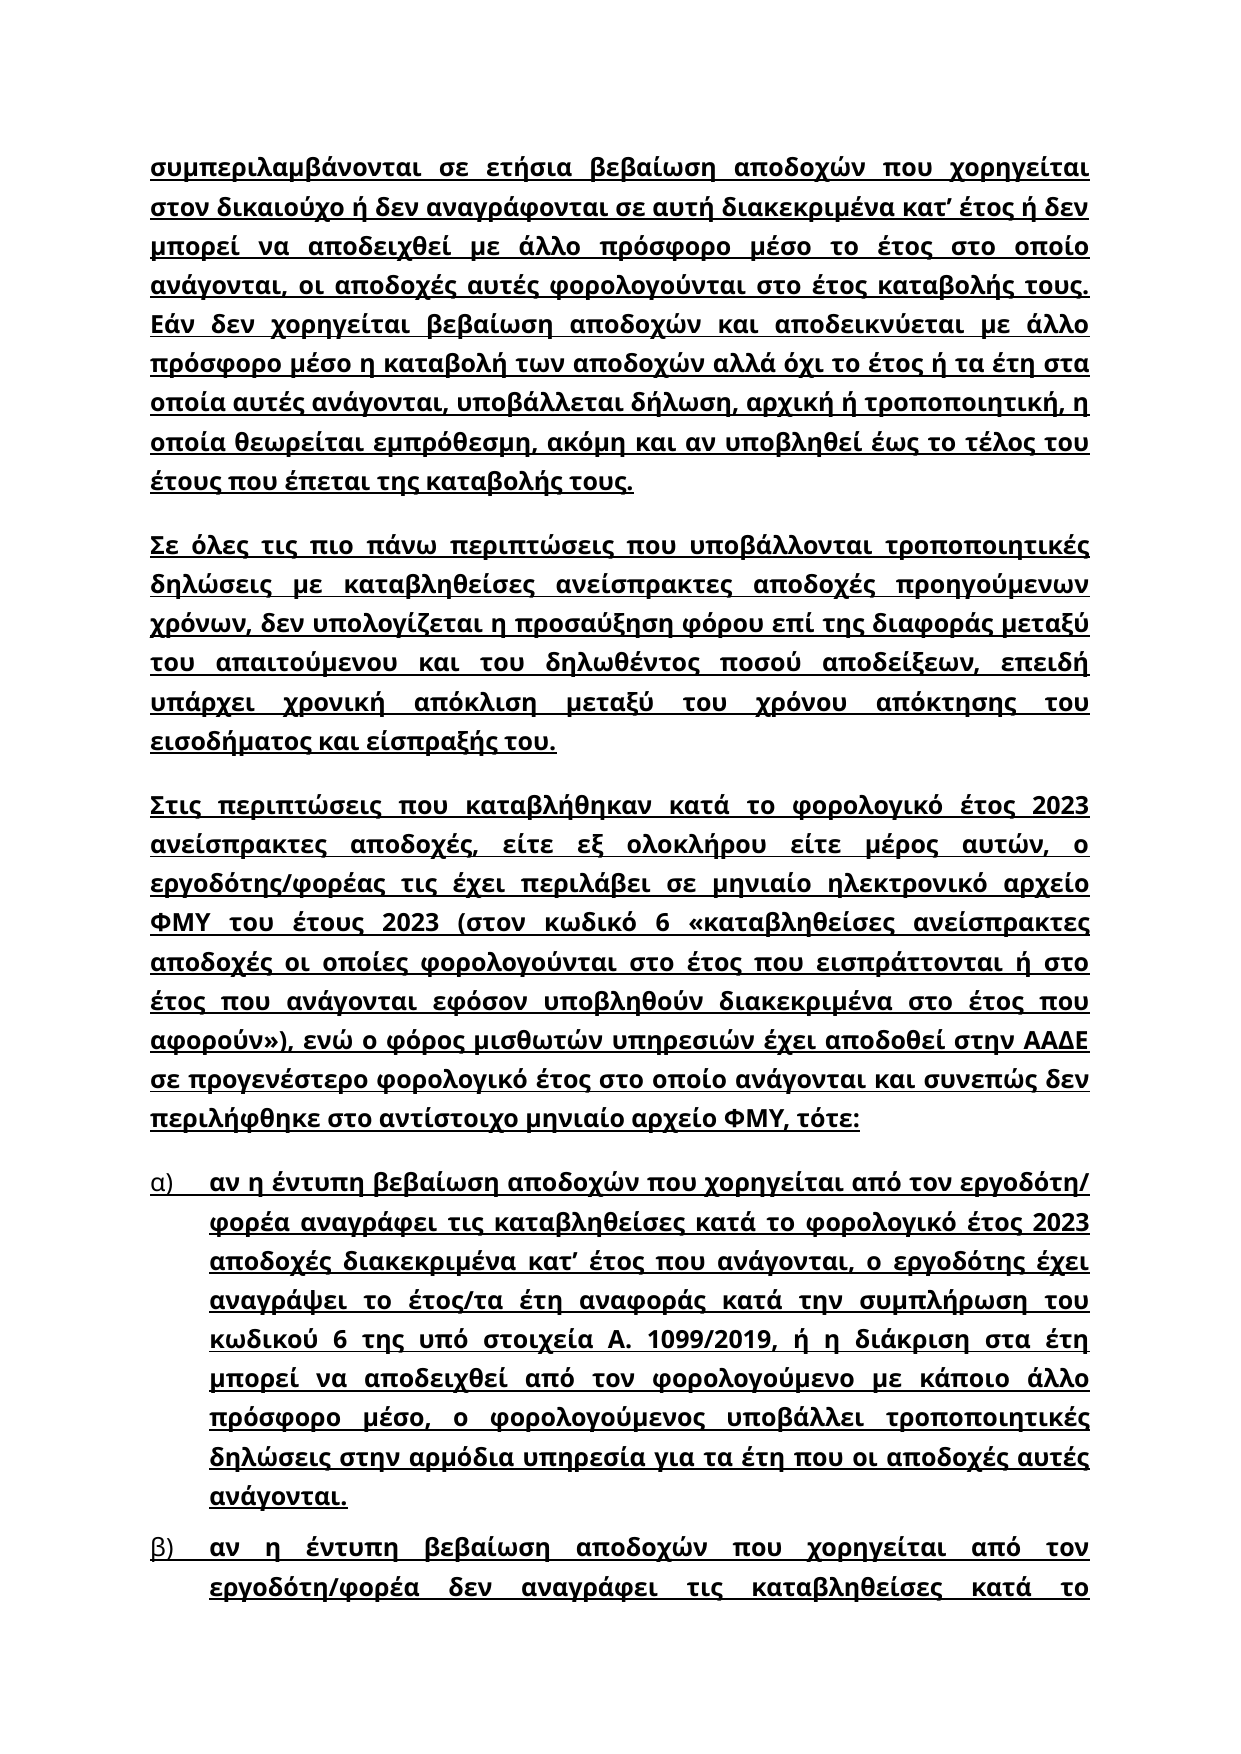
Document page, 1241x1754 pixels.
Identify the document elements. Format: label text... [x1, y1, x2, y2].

text εργοδότης/φορέας τις έχει περιλάβει σε μηνιαίο ηλεκτρονικό αρχείο [150, 857, 1090, 895]
text οποία θεωρείται εμπρόθεσμη, ακόμη και αν υποβληθεί έως το τέλος του [150, 416, 1090, 453]
text περιλήφθηκε στο αντίστοιχο μηνιαίο αρχείο ΦΜΥ, τότε: [150, 1092, 1090, 1135]
text πρόσφορο μέσο η καταβολή των αποδοχών αλλά όχι το έτος ή τα έτη στα [150, 337, 1090, 375]
text ανείσπρακτες αποδοχές, είτε εξ ολοκλήρου είτε μέρος αυτών, ο [150, 818, 1090, 856]
text σε προγενέστερο φορολογικό έτος στο οποίο ανάγονται και συνεπώς δεν [150, 1053, 1090, 1091]
text έτους που έπεται της καταβολής τους. [150, 455, 1090, 497]
list φορέα αναγράφει τις καταβληθείσες κατά το φορολογικό έτος 2023 αποδοχές διακεκριμένα κατ’ έτος που ανάγονται, ο εργοδότης έχει αναγράψει το έτος/τα έτη αναφοράς κατά την συμπλήρωση του κωδικού 6 της υπό στοιχεία Α. 1099/2019, ή η διάκριση στα έτη μπορεί να αποδειχθεί από τον φορολογούμενο με κάποιο άλλο πρόσφορο μέσο, ο φορολογούμενος υποβάλλει τροποποιητικές δηλώσεις στην αρμόδια υπηρεσία για τα έτη που οι αποδοχές αυτές ανάγονται. [150, 1196, 1090, 1512]
text δηλώσεις με καταβληθείσες ανείσπρακτες αποδοχές προηγούμενων [150, 558, 1090, 596]
list α) αν η έντυπη βεβαίωση αποδοχών που χορηγείται από τον εργοδότη/ [150, 1165, 1090, 1194]
list εργοδότη/φορέα δεν αναγράφει τις καταβληθείσες κατά το [150, 1561, 1090, 1603]
text Σε όλες τις πιο πάνω περιπτώσεις που υποβάλλονται τροποποιητικές [150, 527, 1090, 556]
text Στις περιπτώσεις που καταβλήθηκαν κατά το φορολογικό έτος 2023 [150, 787, 1090, 816]
text ανάγονται, οι αποδοχές αυτές φορολογούνται στο έτος καταβολής τους. [150, 259, 1090, 296]
text χρόνων, δεν υπολογίζεται η προσαύξηση φόρου επί της διαφοράς μεταξύ [150, 597, 1090, 635]
text υπάρχει χρονική απόκλιση μεταξύ του χρόνου απόκτησης του [150, 676, 1090, 713]
text οποία αυτές ανάγονται, υποβάλλεται δήλωση, αρχική ή τροποποιητική, η [150, 377, 1090, 414]
text εισοδήματος και είσπραξής του. [150, 715, 1090, 757]
text Εάν δεν χορηγείται βεβαίωση αποδοχών και αποδεικνύεται με άλλο [150, 298, 1090, 336]
text ΦΜΥ του έτους 2023 (στον κωδικό 6 «καταβληθείσες ανείσπρακτες [150, 897, 1090, 934]
text συμπεριλαμβάνονται σε ετήσια βεβαίωση αποδοχών που χορηγείται [150, 150, 1090, 179]
text αποδοχές οι οποίες φορολογούνται στο έτος που εισπράττονται ή στο [150, 936, 1090, 973]
text στον δικαιούχο ή δεν αναγράφονται σε αυτή διακεκριμένα κατ’ έτος ή δεν μπορεί να αποδειχθεί με άλλο πρόσφορο μέσο το έτος στο οποίο [150, 181, 1090, 257]
list β) αν η έντυπη βεβαίωση αποδοχών που χορηγείται από τον [150, 1530, 1090, 1559]
text έτος που ανάγονται εφόσον υποβληθούν διακεκριμένα στο έτος που [150, 975, 1090, 1012]
text αφορούν»), ενώ ο φόρος μισθωτών υπηρεσιών έχει αποδοθεί στην ΑΑΔΕ [150, 1014, 1090, 1051]
text του απαιτούμενου και του δηλωθέντος ποσού αποδείξεων, επειδή [150, 637, 1090, 674]
